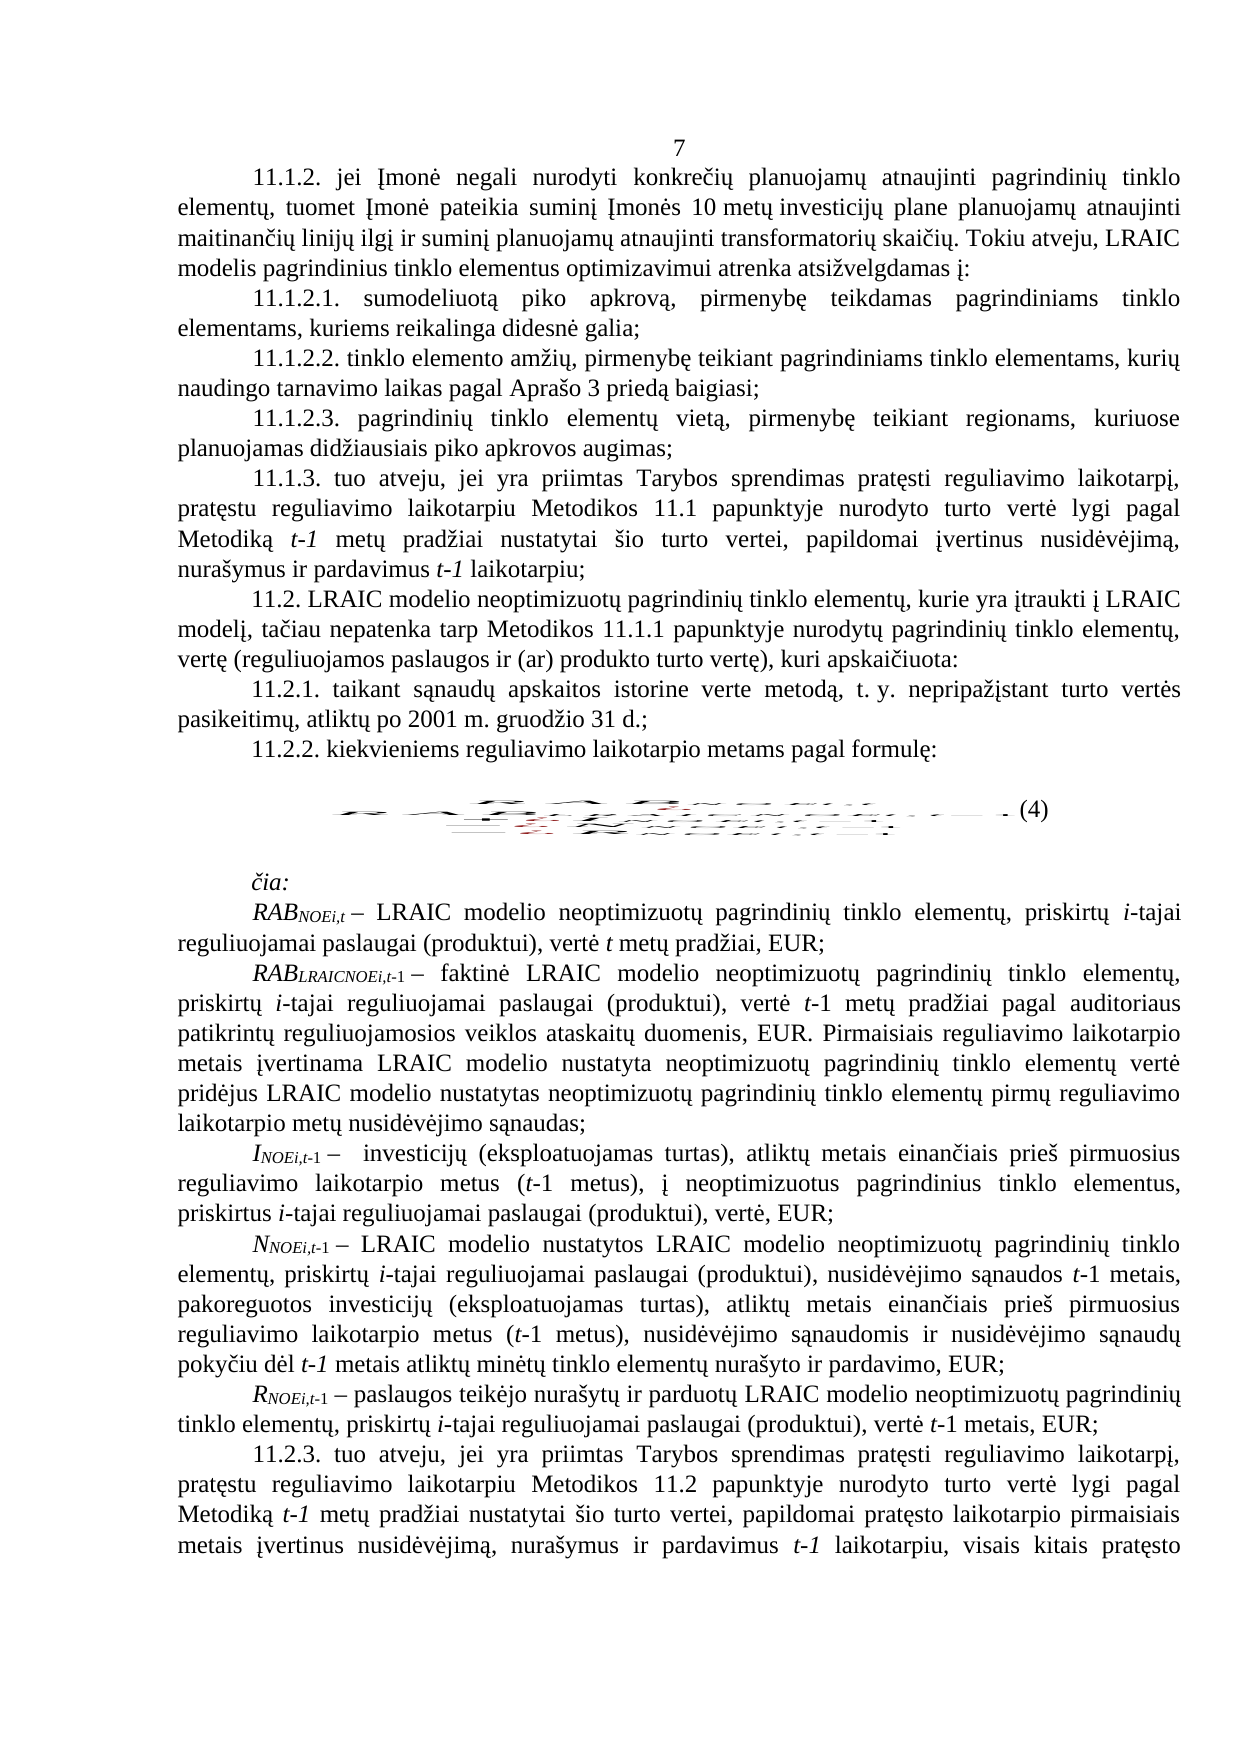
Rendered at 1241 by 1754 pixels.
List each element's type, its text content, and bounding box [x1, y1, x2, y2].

text 11.1.2. jei Įmonė negali nurodyti konkrečių planuojamų atnaujinti pagrindinių tinklo elementų, tuomet Įmonė pateikia suminį Įmonės 10 metų investicijų plane planuojamų atnaujinti maitinančių linijų ilgį ir suminį planuojamų atnaujinti transformatorių skaičių. Tokiu atveju, LRAIC modelis pagrindinius tinklo elementus optimizavimui atrenka atsižvelgdamas į: [177, 162, 1181, 281]
text RABNOEi,t – LRAIC modelio neoptimizuotų pagrindinių tinklo elementų, priskirtų i-tajai reguliuojamai paslaugai (produktui), vertė t metų pradžiai, EUR; [177, 897, 1181, 956]
text 11.2.1. taikant sąnaudų apskaitos istorine verte metodą, t. y. nepripažįstant turto vertės pasikeitimų, atliktų po 2001 m. gruodžio 31 d.; [177, 674, 1181, 733]
text 11.2. LRAIC modelio neoptimizuotų pagrindinių tinklo elementų, kurie yra įtraukti į LRAIC modelį, tačiau nepatenka tarp Metodikos 11.1.1 papunktyje nurodytų pagrindinių tinklo elementų, vertę (reguliuojamos paslaugos ir (ar) produkto turto vertę), kuri apskaičiuota: [177, 584, 1181, 673]
text RABLRAICNOEi,t-1 – faktinė LRAIC modelio neoptimizuotų pagrindinių tinklo elementų, priskirtų i-tajai reguliuojamai paslaugai (produktui), vertė t-1 metų pradžiai pagal auditoriaus patikrintų reguliuojamosios veiklos ataskaitų duomenis, EUR. Pirmaisiais reguliavimo laikotarpio metais įvertinama LRAIC modelio nustatyta neoptimizuotų pagrindinių tinklo elementų vertė pridėjus LRAIC modelio nustatytas neoptimizuotų pagrindinių tinklo elementų pirmų reguliavimo laikotarpio metų nusidėvėjimo sąnaudas; [177, 958, 1181, 1137]
text 11.1.3. tuo atveju, jei yra priimtas Tarybos sprendimas pratęsti reguliavimo laikotarpį, pratęstu reguliavimo laikotarpiu Metodikos 11.1 papunktyje nurodyto turto vertė lygi pagal Metodiką t-1 metų pradžiai nustatytai šio turto vertei, papildomai įvertinus nusidėvėjimą, nurašymus ir pardavimus t-1 laikotarpiu; [177, 463, 1181, 582]
text 11.1.2.1. sumodeliuotą piko apkrovą, pirmenybę teikdamas pagrindiniams tinklo elementams, kuriems reikalinga didesnė galia; [177, 283, 1181, 342]
text 11.1.2.2. tinklo elemento amžių, pirmenybę teikiant pagrindiniams tinklo elementams, kurių naudingo tarnavimo laikas pagal Aprašo 3 priedą baigiasi; [177, 343, 1181, 402]
text (4) [177, 794, 1181, 836]
text 11.2.2. kiekvieniems reguliavimo laikotarpio metams pagal formulę: [177, 734, 1181, 763]
text NNOEi,t-1 – LRAIC modelio nustatytos LRAIC modelio neoptimizuotų pagrindinių tinklo elementų, priskirtų i-tajai reguliuojamai paslaugai (produktui), nusidėvėjimo sąnaudos t-1 metais, pakoreguotos investicijų (eksploatuojamas turtas), atliktų metais einančiais prieš pirmuosius reguliavimo laikotarpio metus (t-1 metus), nusidėvėjimo sąnaudomis ir nusidėvėjimo sąnaudų pokyčiu dėl t-1 metais atliktų minėtų tinklo elementų nurašyto ir pardavimo, EUR; [177, 1229, 1181, 1378]
text čia: [177, 867, 1181, 896]
text 11.2.3. tuo atveju, jei yra priimtas Tarybos sprendimas pratęsti reguliavimo laikotarpį, pratęstu reguliavimo laikotarpiu Metodikos 11.2 papunktyje nurodyto turto vertė lygi pagal Metodiką t-1 metų pradžiai nustatytai šio turto vertei, papildomai pratęsto laikotarpio pirmaisiais metais įvertinus nusidėvėjimą, nurašymus ir pardavimus t-1 laikotarpiu, visais kitais pratęsto [177, 1439, 1181, 1558]
text RNOEi,t-1 – paslaugos teikėjo nurašytų ir parduotų LRAIC modelio neoptimizuotų pagrindinių tinklo elementų, priskirtų i-tajai reguliuojamai paslaugai (produktui), vertė t-1 metais, EUR; [177, 1379, 1181, 1438]
text INOEi,t-1 – investicijų (eksploatuojamas turtas), atliktų metais einančiais prieš pirmuosius reguliavimo laikotarpio metus (t-1 metus), į neoptimizuotus pagrindinius tinklo elementus, priskirtus i-tajai reguliuojamai paslaugai (produktui), vertė, EUR; [177, 1138, 1181, 1227]
text 11.1.2.3. pagrindinių tinklo elementų vietą, pirmenybę teikiant regionams, kuriuose planuojamas didžiausiais piko apkrovos augimas; [177, 403, 1181, 462]
